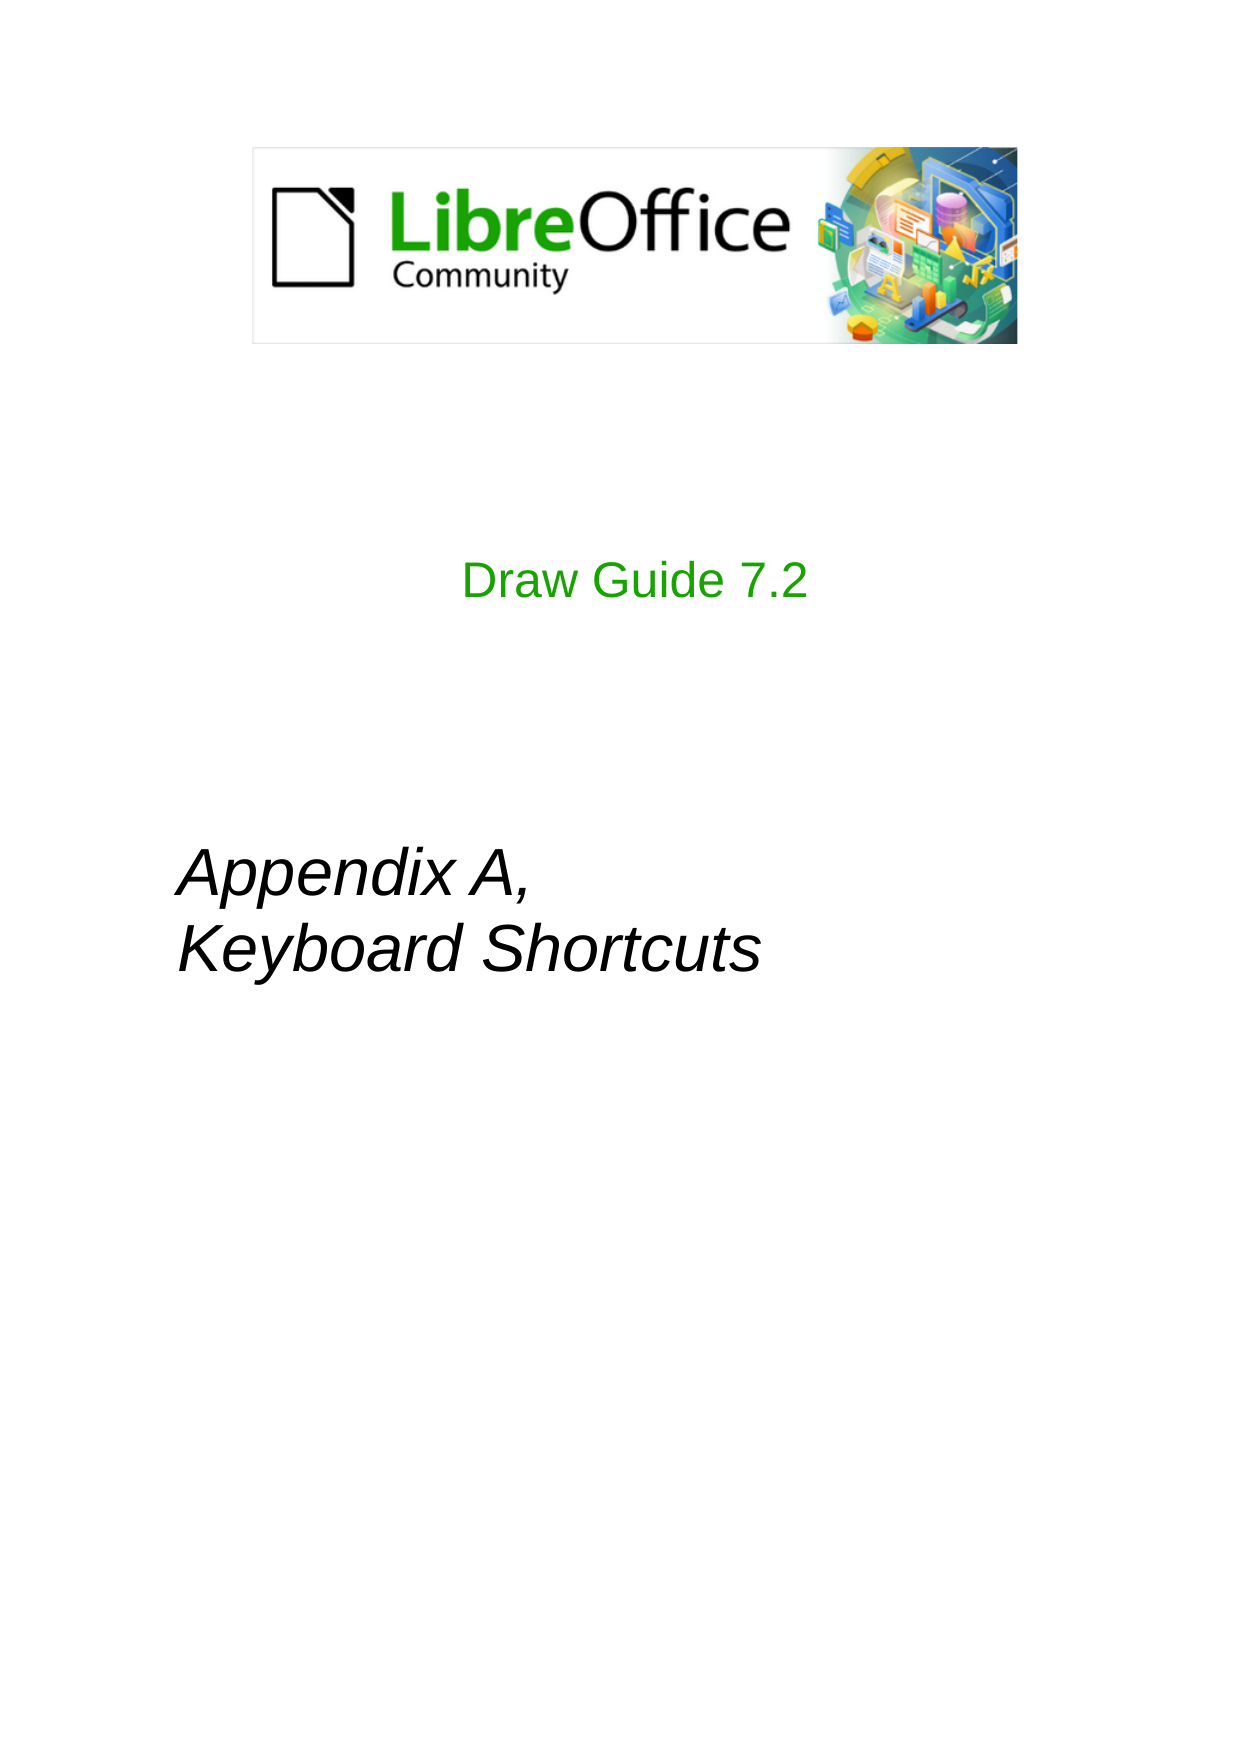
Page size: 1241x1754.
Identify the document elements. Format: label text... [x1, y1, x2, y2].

text Draw Guide 7.2 [177, 550, 1093, 608]
title Appendix A, Keyboard Shortcuts [177, 833, 1093, 986]
picture [252, 147, 1018, 344]
